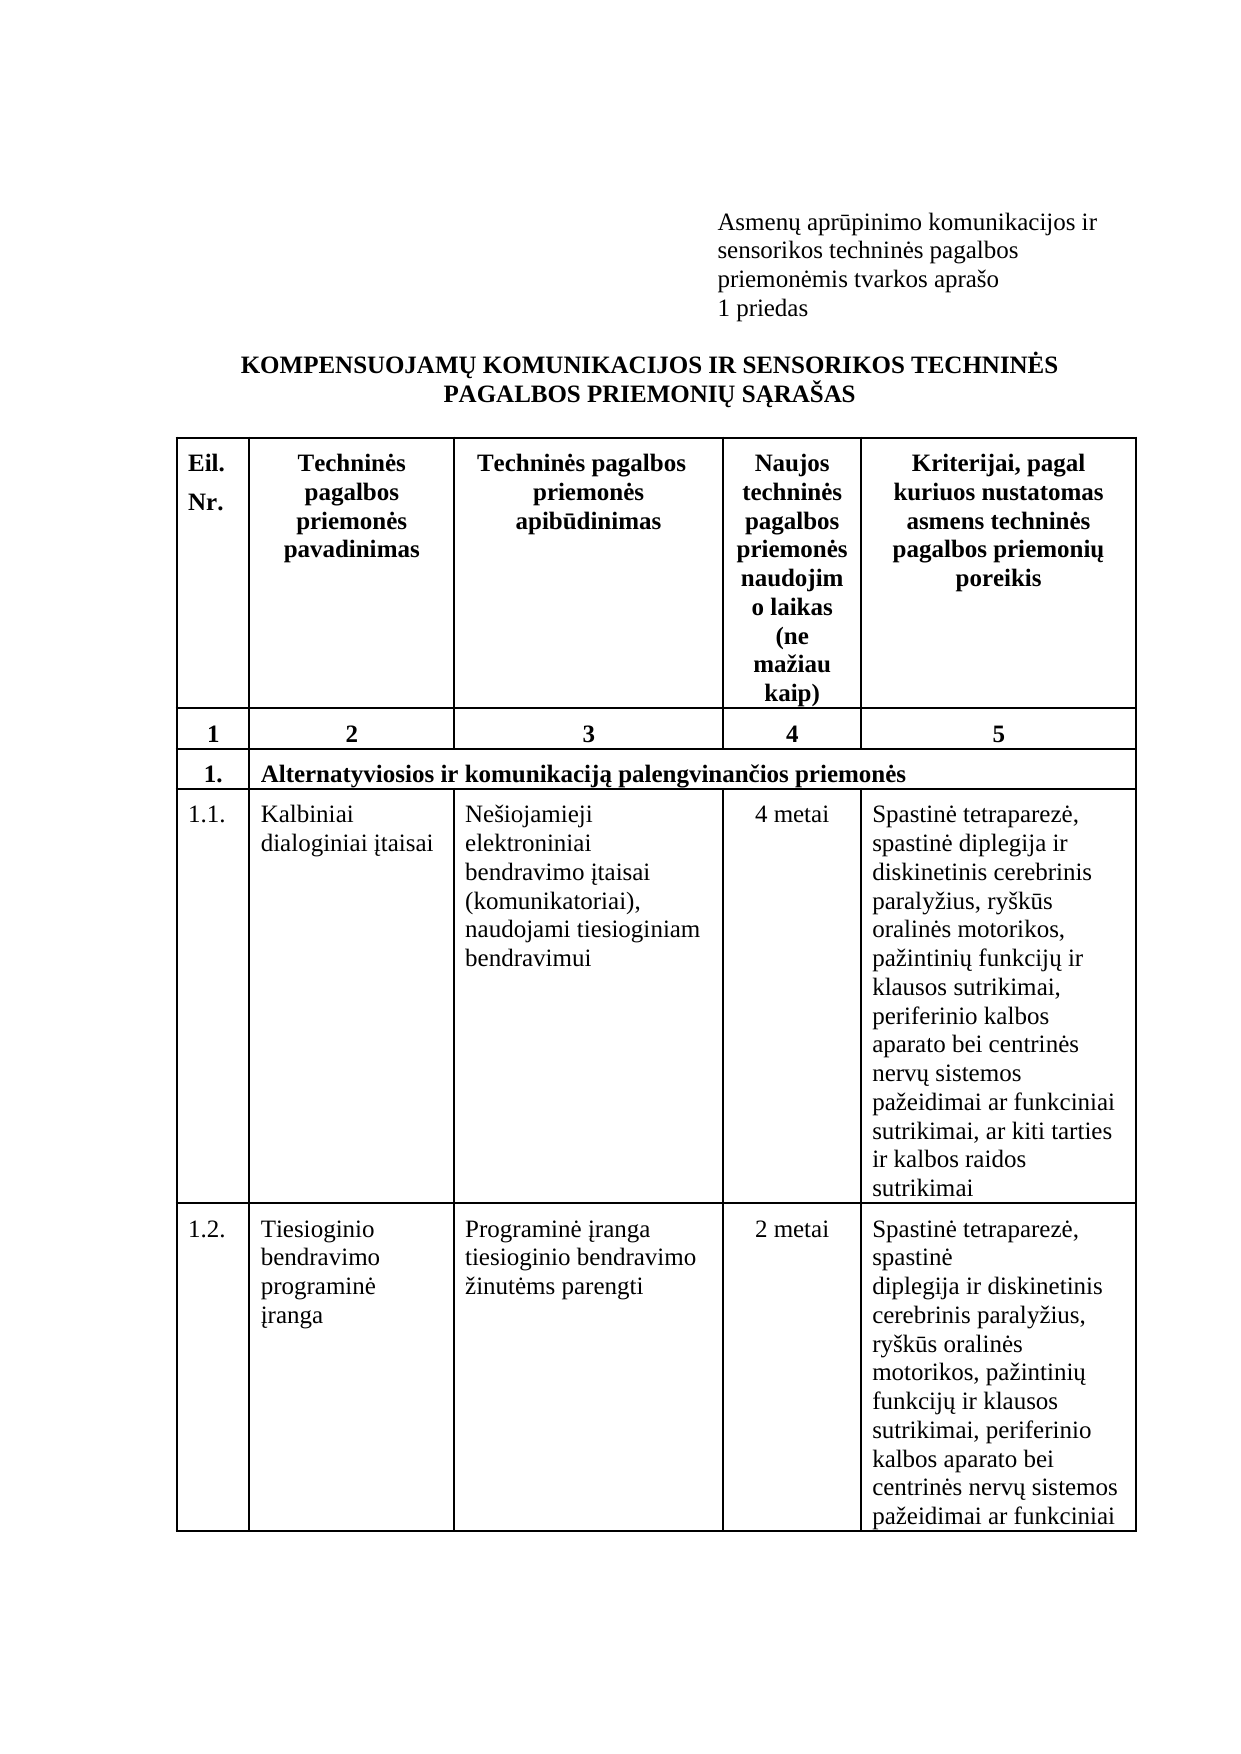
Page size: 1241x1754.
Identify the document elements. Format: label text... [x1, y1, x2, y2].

table_cell 1.2. [178, 1204, 248, 1530]
table_cell 2 [250, 709, 453, 747]
table_cell 1.1. [178, 790, 248, 1202]
table_header Techninės pagalbos priemonės pavadinimas [250, 439, 453, 707]
table_cell Programinė įranga tiesioginio bendravimo žinutėms parengti [455, 1204, 722, 1530]
table_cell 3 [455, 709, 722, 747]
table_cell 4 metai [724, 790, 860, 1202]
table_cell Tiesioginio bendravimo programinė įranga [250, 1204, 453, 1530]
table_cell 5 [862, 709, 1135, 747]
table_header Techninės pagalbos priemonės apibūdinimas [455, 439, 722, 707]
table_cell 2 metai [724, 1204, 860, 1530]
table_cell Alternatyviosios ir komunikaciją palengvinančios priemonės [250, 750, 1135, 788]
text Asmenų aprūpinimo komunikacijos ir sensorikos techninės pagalbos priemonėmis tvarkos aprašo [717, 207, 1122, 293]
table_cell Nešiojamieji elektroniniai bendravimo įtaisai (komunikatoriai), naudojami tiesioginiam bendravimui [455, 790, 722, 1202]
table_header Kriterijai, pagal kuriuos nustatomas asmens techninės pagalbos priemonių poreikis [862, 439, 1135, 707]
table_header Eil. Nr. [178, 439, 248, 707]
table_cell Spastinė tetraparezė, spastinė diplegija ir diskinetinis cerebrinis paralyžius, ryškūs oralinės motorikos, pažintinių funkcijų ir klausos sutrikimai, periferinio kalbos aparato bei centrinės nervų sistemos pažeidimai ar funkciniai [862, 1204, 1135, 1530]
text KOMPENSUOJAMŲ KOMUNIKACIJOS IR SENSORIKOS TECHNINĖS PAGALBOS PRIEMONIŲ SĄRAŠAS [177, 350, 1122, 408]
table_cell 1 [178, 709, 248, 747]
table_header Naujos techninės pagalbos priemonės naudojimo laikas (ne mažiau kaip) [724, 439, 860, 707]
table_cell 1. [178, 750, 248, 788]
table_cell Spastinė tetraparezė, spastinė diplegija ir diskinetinis cerebrinis paralyžius, ryškūs oralinės motorikos, pažintinių funkcijų ir klausos sutrikimai, periferinio kalbos aparato bei centrinės nervų sistemos pažeidimai ar funkciniai sutrikimai, ar kiti tarties ir kalbos raidos sutrikimai [862, 790, 1135, 1202]
text 1 priedas [582, 293, 1122, 322]
table_cell 4 [724, 709, 860, 747]
table_cell Kalbiniai dialoginiai įtaisai [250, 790, 453, 1202]
